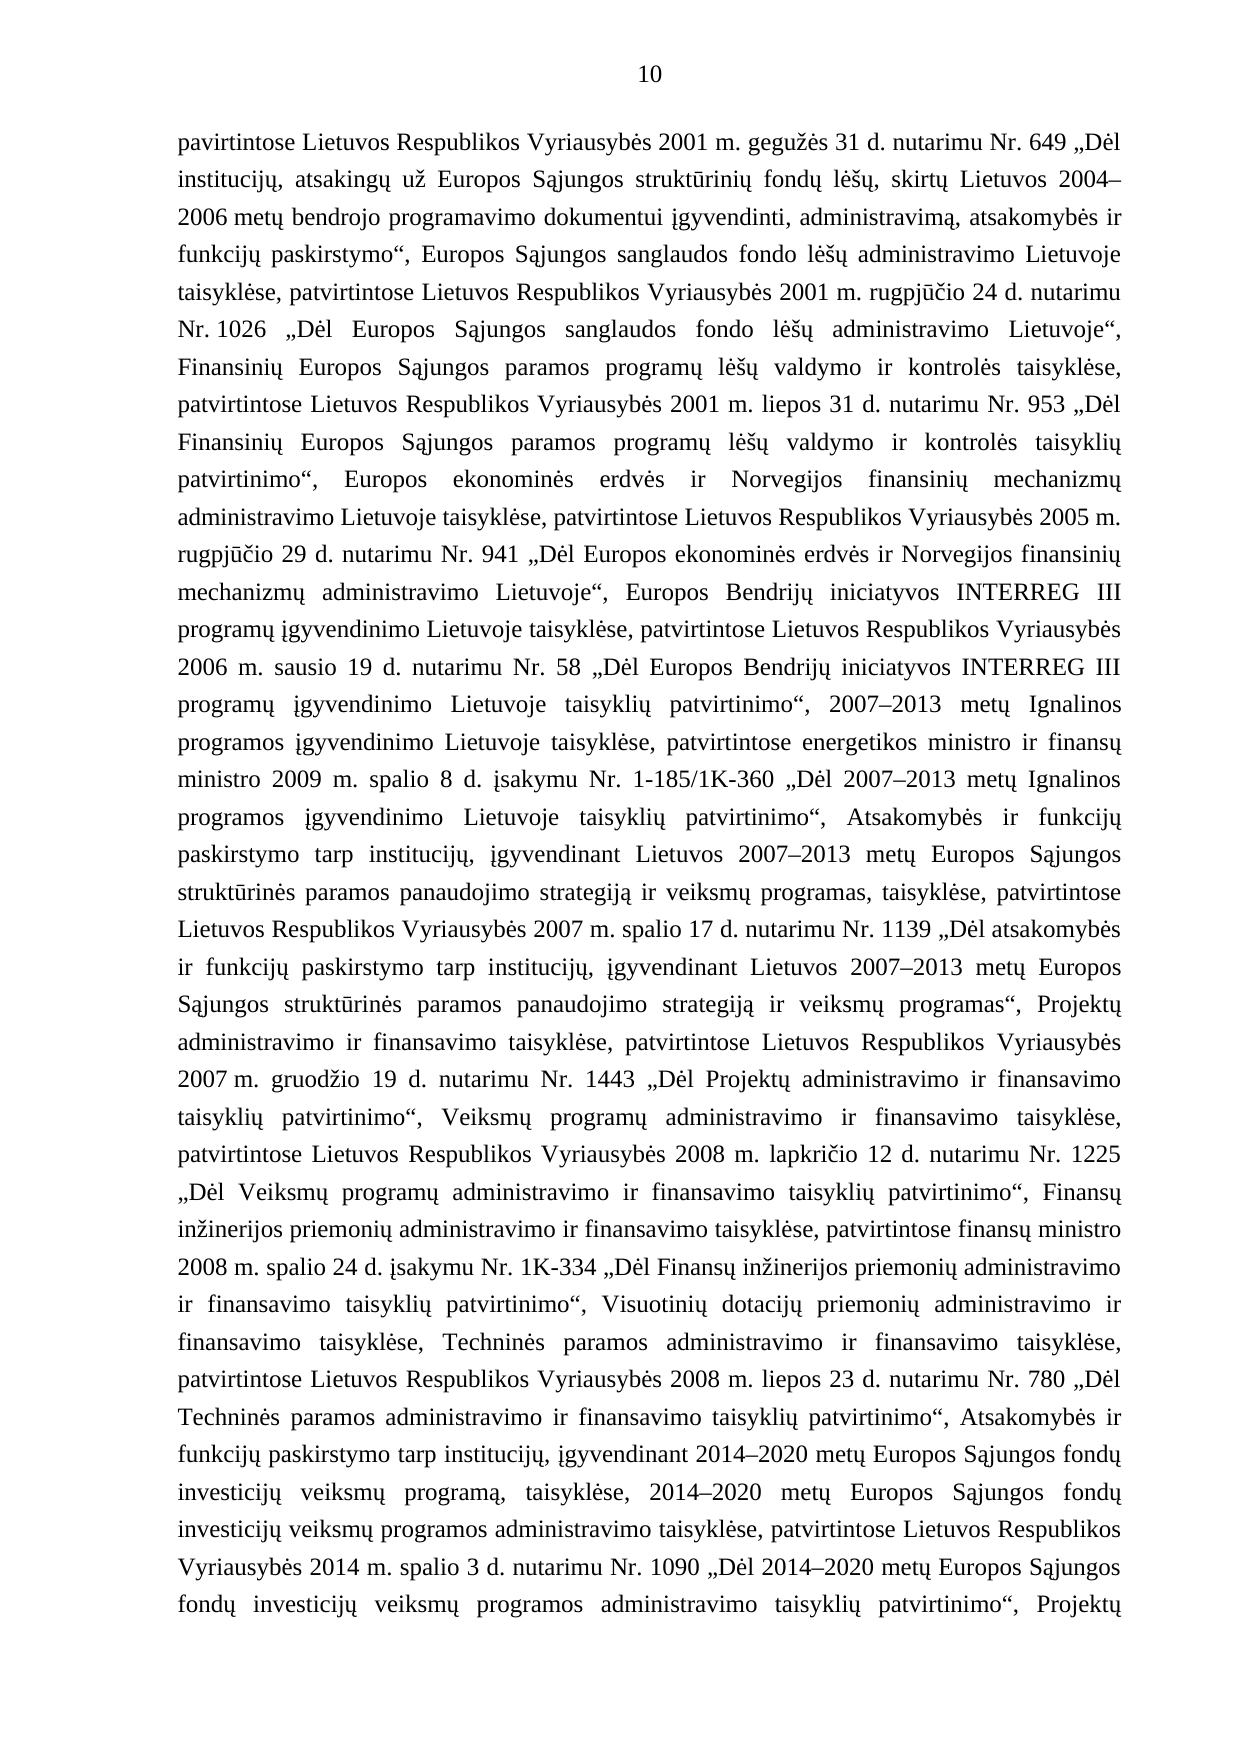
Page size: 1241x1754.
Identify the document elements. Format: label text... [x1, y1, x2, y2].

text pavirtintose Lietuvos Respublikos Vyriausybės 2001 m. gegužės 31 d. nutarimu Nr. 649 „Dėl institucijų, atsakingų už Europos Sąjungos struktūrinių fondų lėšų, skirtų Lietuvos 2004–2006 metų bendrojo programavimo dokumentui įgyvendinti, administravimą, atsakomybės ir funkcijų paskirstymo“, Europos Sąjungos sanglaudos fondo lėšų administravimo Lietuvoje taisyklėse, patvirtintose Lietuvos Respublikos Vyriausybės 2001 m. rugpjūčio 24 d. nutarimu Nr. 1026 „Dėl Europos Sąjungos sanglaudos fondo lėšų administravimo Lietuvoje“, Finansinių Europos Sąjungos paramos programų lėšų valdymo ir kontrolės taisyklėse, patvirtintose Lietuvos Respublikos Vyriausybės 2001 m. liepos 31 d. nutarimu Nr. 953 „Dėl Finansinių Europos Sąjungos paramos programų lėšų valdymo ir kontrolės taisyklių patvirtinimo“, Europos ekonominės erdvės ir Norvegijos finansinių mechanizmų administravimo Lietuvoje taisyklėse, patvirtintose Lietuvos Respublikos Vyriausybės 2005 m. rugpjūčio 29 d. nutarimu Nr. 941 „Dėl Europos ekonominės erdvės ir Norvegijos finansinių mechanizmų administravimo Lietuvoje“, Europos Bendrijų iniciatyvos INTERREG III programų įgyvendinimo Lietuvoje taisyklėse, patvirtintose Lietuvos Respublikos Vyriausybės 2006 m. sausio 19 d. nutarimu Nr. 58 „Dėl Europos Bendrijų iniciatyvos INTERREG III programų įgyvendinimo Lietuvoje taisyklių patvirtinimo“, 2007–2013 metų Ignalinos programos įgyvendinimo Lietuvoje taisyklėse, patvirtintose energetikos ministro ir finansų ministro 2009 m. spalio 8 d. įsakymu Nr. 1-185/1K-360 „Dėl 2007–2013 metų Ignalinos programos įgyvendinimo Lietuvoje taisyklių patvirtinimo“, Atsakomybės ir funkcijų paskirstymo tarp institucijų, įgyvendinant Lietuvos 2007–2013 metų Europos Sąjungos struktūrinės paramos panaudojimo strategiją ir veiksmų programas, taisyklėse, patvirtintose Lietuvos Respublikos Vyriausybės 2007 m. spalio 17 d. nutarimu Nr. 1139 „Dėl atsakomybės ir funkcijų paskirstymo tarp institucijų, įgyvendinant Lietuvos 2007–2013 metų Europos Sąjungos struktūrinės paramos panaudojimo strategiją ir veiksmų programas“, Projektų administravimo ir finansavimo taisyklėse, patvirtintose Lietuvos Respublikos Vyriausybės 2007 m. gruodžio 19 d. nutarimu Nr. 1443 „Dėl Projektų administravimo ir finansavimo taisyklių patvirtinimo“, Veiksmų programų administravimo ir finansavimo taisyklėse, patvirtintose Lietuvos Respublikos Vyriausybės 2008 m. lapkričio 12 d. nutarimu Nr. 1225 „Dėl Veiksmų programų administravimo ir finansavimo taisyklių patvirtinimo“, Finansų inžinerijos priemonių administravimo ir finansavimo taisyklėse, patvirtintose finansų ministro 2008 m. spalio 24 d. įsakymu Nr. 1K-334 „Dėl Finansų inžinerijos priemonių administravimo ir finansavimo taisyklių patvirtinimo“, Visuotinių dotacijų priemonių administravimo ir finansavimo taisyklėse, Techninės paramos administravimo ir finansavimo taisyklėse, patvirtintose Lietuvos Respublikos Vyriausybės 2008 m. liepos 23 d. nutarimu Nr. 780 „Dėl Techninės paramos administravimo ir finansavimo taisyklių patvirtinimo“, Atsakomybės ir funkcijų paskirstymo tarp institucijų, įgyvendinant 2014–2020 metų Europos Sąjungos fondų investicijų veiksmų programą, taisyklėse, 2014–2020 metų Europos Sąjungos fondų investicijų veiksmų programos administravimo taisyklėse, patvirtintose Lietuvos Respublikos Vyriausybės 2014 m. spalio 3 d. nutarimu Nr. 1090 „Dėl 2014–2020 metų Europos Sąjungos fondų investicijų veiksmų programos administravimo taisyklių patvirtinimo“, Projektų [177, 118, 1122, 1618]
